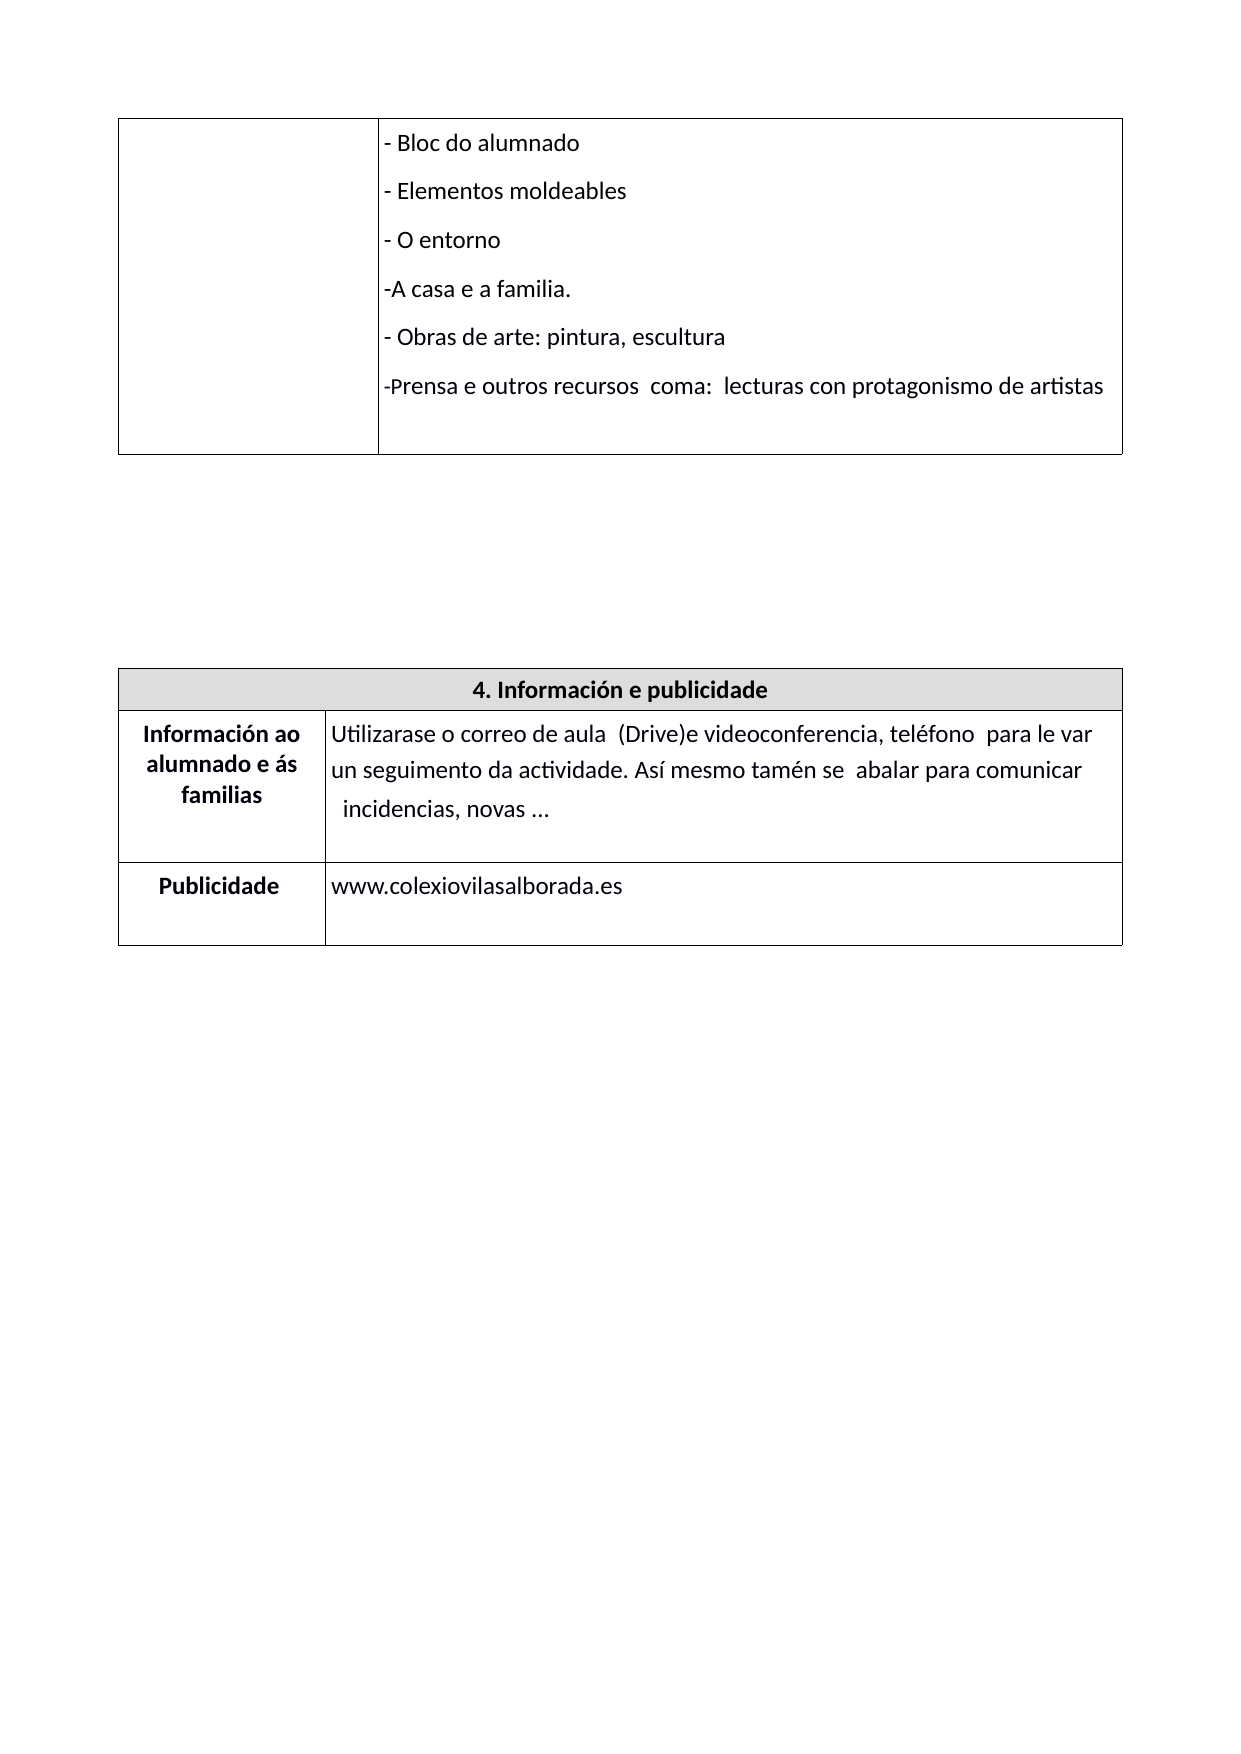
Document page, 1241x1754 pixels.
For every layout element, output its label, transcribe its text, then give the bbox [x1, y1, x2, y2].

table_cell [119, 119, 378, 454]
table_cell www.colexiovilasalborada.es [326, 863, 1122, 945]
table_cell - Bloc do alumnado - Elementos moldeables - O entorno -A casa e a familia. - Obras de arte: pintura, escultura -Prensa e outros recursos coma: lecturas con protagonismo de artistas [379, 119, 1122, 454]
table_header 4. Información e publicidade [119, 669, 1122, 710]
table_cell Publicidade [119, 863, 325, 945]
table_cell Información ao alumnado e ás familias [119, 711, 325, 862]
table_cell Utilizarase o correo de aula (Drive)e videoconferencia, teléfono para le var un seguimento da actividade. Así mesmo tamén se abalar para comunicar incidencias, novas ... [326, 711, 1122, 862]
